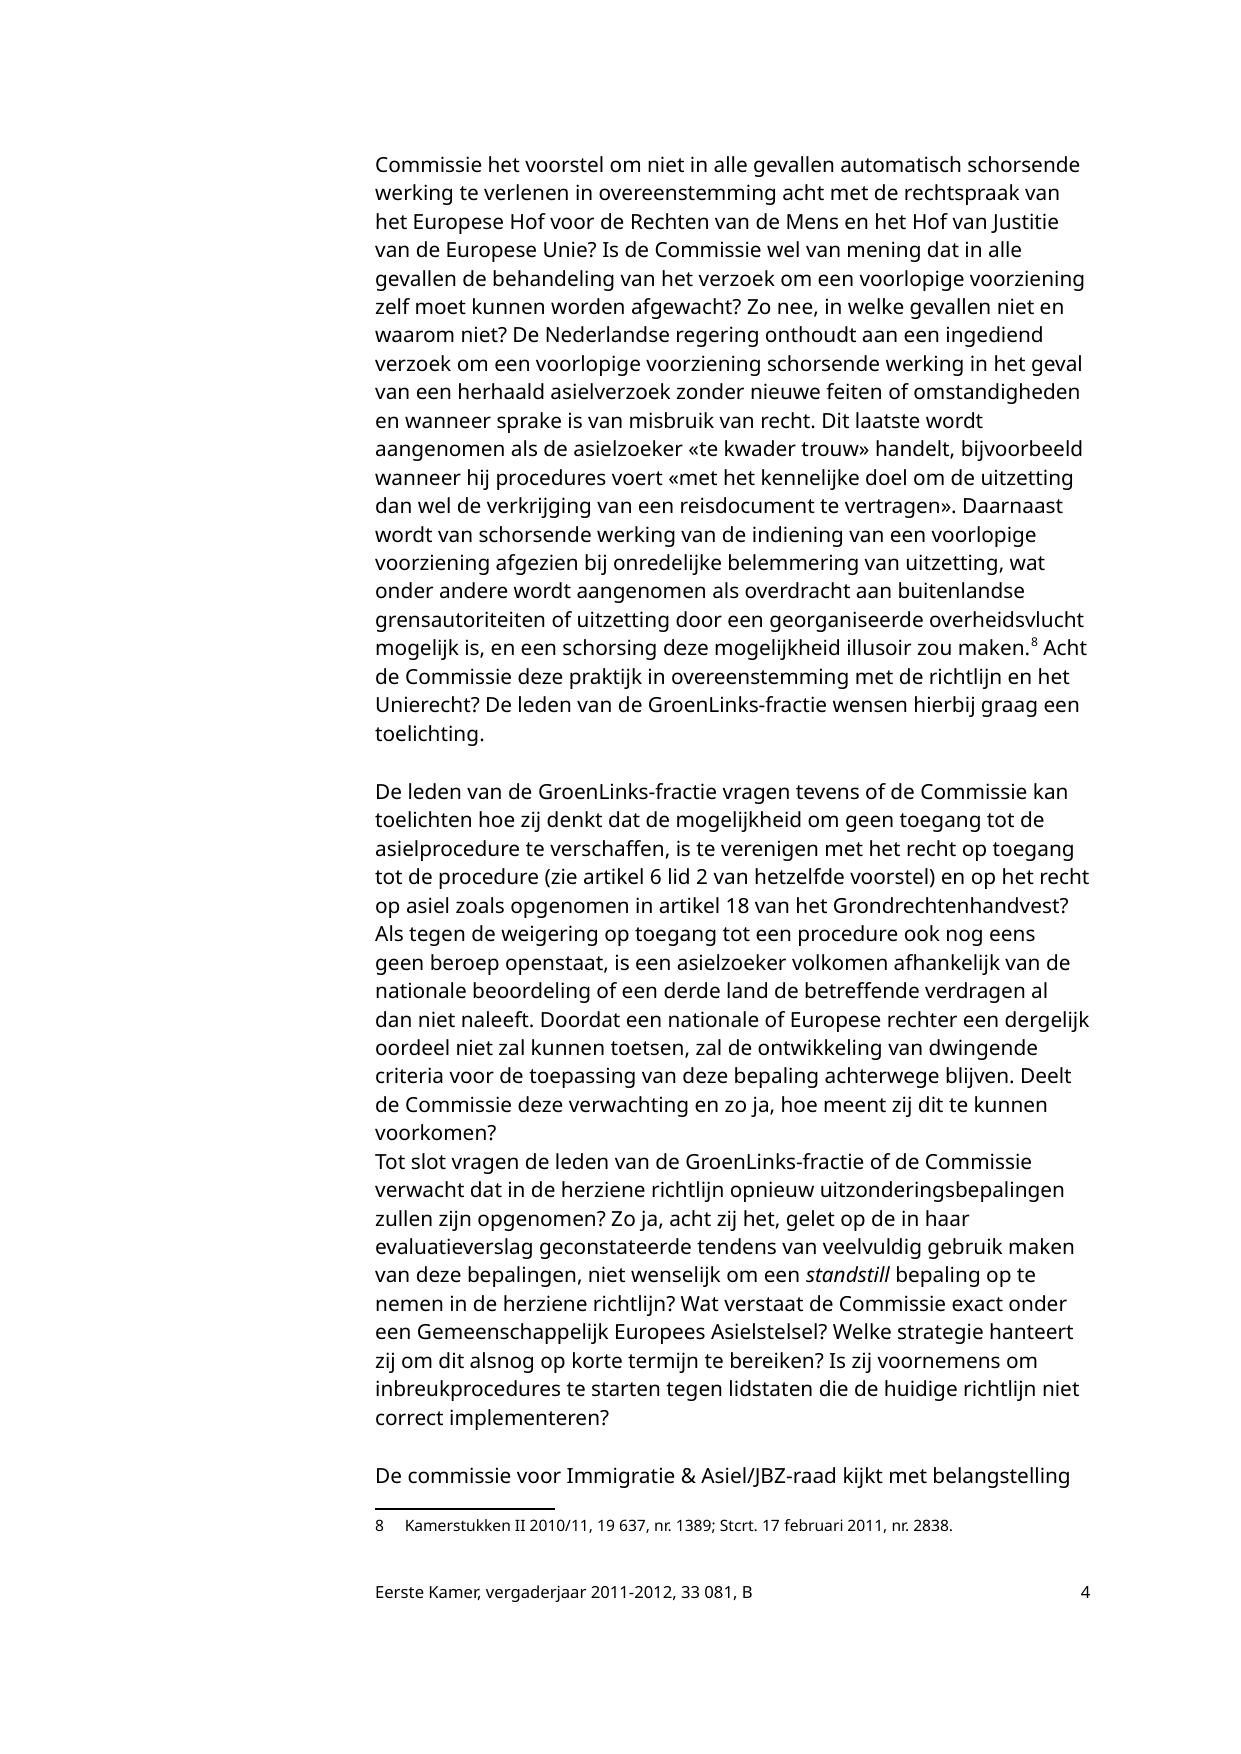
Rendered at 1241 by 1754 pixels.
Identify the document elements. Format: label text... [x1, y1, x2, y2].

text De leden van de VVD-fractie wijzen de Europese Commissie erop dat in Nederland vreemdelingen die in aanmerking komen voor internationale bescherming of bescherming op nationale gronden dezelfde verblijfsvergunning krijgen. Door het verkrijgen van een uniforme status heeft de vreemdeling geen enkel belang bij het instellen van een rechtsmiddel als hij niet wordt erkend als vluchteling in de zin van het Verdrag van Genève, maar het asielverzoek om een andere reden toch wordt ingewilligd. Zij vernemen graag of de Commissie deze constatering deelt en zo ja, of zij bereid is dit in de tekst van de richtlijn dan wel toelichting tot uitdrukking te brengen? [375, 150, 1090, 178]
text De leden van de GroenLinks-fractie vragen tevens of de Commissie kan toelichten hoe zij denkt dat de mogelijkheid om geen toegang tot de asielprocedure te verschaffen, is te verenigen met het recht op toegang tot de procedure (zie artikel 6 lid 2 van hetzelfde voorstel) en op het recht op asiel zoals opgenomen in artikel 18 van het Grondrechtenhandvest? Als tegen de weigering op toegang tot een procedure ook nog eens geen beroep openstaat, is een asielzoeker volkomen afhankelijk van de nationale beoordeling of een derde land de betreffende verdragen al dan niet naleeft. Doordat een nationale of Europese rechter een dergelijk oordeel niet zal kunnen toetsen, zal de ontwikkeling van dwingende criteria voor de toepassing van deze bepaling achterwege blijven. Deelt de Commissie deze verwachting en zo ja, hoe meent zij dit te kunnen voorkomen? [375, 864, 1090, 1234]
text Kamerstukken II 2010/11, 19 637, nr. 1389; Stcrt. 17 februari 2011, nr. 2838. [375, 1479, 1090, 1536]
text Tot slot vragen de leden van de GroenLinks-fractie of de Commissie verwacht dat in de herziene richtlijn opnieuw uitzonderingsbepalingen zullen zijn opgenomen? Zo ja, acht zij het, gelet op de in haar evaluatieverslag geconstateerde tendens van veelvuldig gebruik maken van deze bepalingen, niet wenselijk om een standstill bepaling op te nemen in de herziene richtlijn? Wat verstaat de Commissie exact onder een Gemeenschappelijk Europees Asielstelsel? Welke strategie hanteert zij om dit alsnog op korte termijn te bereiken? Is zij voornemens om inbreukprocedures te starten tegen lidstaten die de huidige richtlijn niet correct implementeren? [375, 1234, 1090, 1461]
text De leden van de GroenLinks-fractie vernemen graag op welke wijze de Commissie het voorstel om niet in alle gevallen automatisch schorsende werking te verlenen in overeenstemming acht met de rechtspraak van het Europese Hof voor de Rechten van de Mens en het Hof van Justitie van de Europese Unie? Is de Commissie wel van mening dat in alle gevallen de behandeling van het verzoek om een voorlopige voorziening zelf moet kunnen worden afgewacht? Zo nee, in welke gevallen niet en waarom niet? De Nederlandse regering onthoudt aan een ingediend verzoek om een voorlopige voorziening schorsende werking in het geval van een herhaald asielverzoek zonder nieuwe feiten of omstandigheden en wanneer sprake is van misbruik van recht. Dit laatste wordt aangenomen als de asielzoeker «te kwader trouw» handelt, bijvoorbeeld wanneer hij procedures voert «met het kennelijke doel om de uitzetting dan wel de verkrijging van een reisdocument te vertragen». Daarnaast wordt van schorsende werking van de indiening van een voorlopige voorziening afgezien bij onredelijke belemmering van uitzetting, wat onder andere wordt aangenomen als overdracht aan buitenlandse grensautoriteiten of uitzetting door een georganiseerde overheidsvlucht mogelijk is, en een schorsing deze mogelijkheid illusoir zou maken. Acht de Commissie deze praktijk in overeenstemming met de richtlijn en het Unierecht? De leden van de GroenLinks-fractie wensen hierbij graag een toelichting. [375, 208, 1090, 834]
